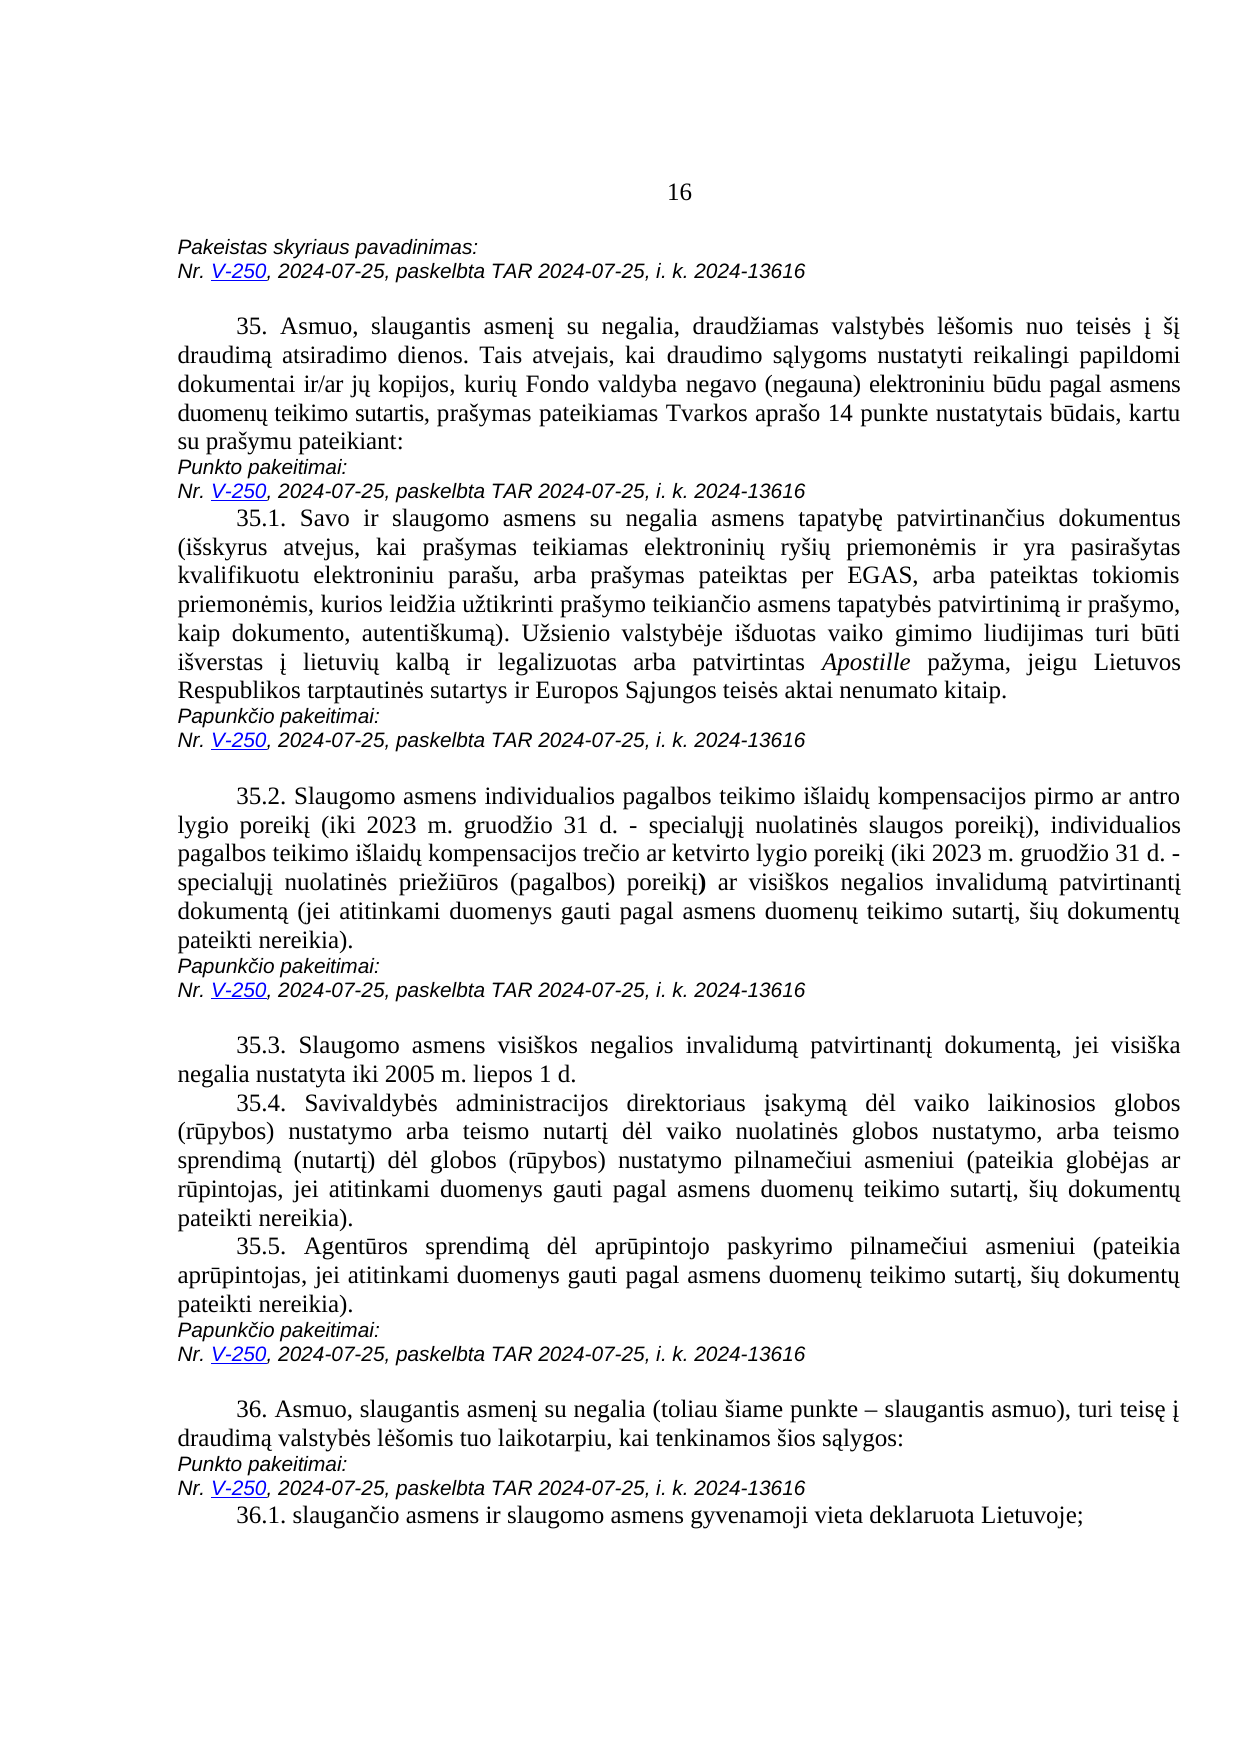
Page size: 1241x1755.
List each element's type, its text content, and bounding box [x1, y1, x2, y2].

text Punkto pakeitimai: [177, 455, 1181, 479]
text 36. Asmuo, slaugantis asmenį su negalia (toliau šiame punkte – slaugantis asmuo), turi teisę į draudimą valstybės lėšomis tuo laikotarpiu, kai tenkinamos šios sąlygos: [177, 1394, 1181, 1452]
text 35.5. Agentūros sprendimą dėl aprūpintojo paskyrimo pilnamečiui asmeniui (pateikia aprūpintojas, jei atitinkami duomenys gauti pagal asmens duomenų teikimo sutartį, šių dokumentų pateikti nereikia). [177, 1231, 1181, 1318]
text Nr. V-250, 2024-07-25, paskelbta TAR 2024-07-25, i. k. 2024-13616 [177, 259, 1181, 283]
text Nr. V-250, 2024-07-25, paskelbta TAR 2024-07-25, i. k. 2024-13616 [177, 479, 1181, 503]
text Papunkčio pakeitimai: [177, 1318, 1181, 1342]
text 35.1. Savo ir slaugomo asmens su negalia asmens tapatybę patvirtinančius dokumentus (išskyrus atvejus, kai prašymas teikiamas elektroninių ryšių priemonėmis ir yra pasirašytas kvalifikuotu elektroniniu parašu, arba prašymas pateiktas per EGAS, arba pateiktas tokiomis priemonėmis, kurios leidžia užtikrinti prašymo teikiančio asmens tapatybės patvirtinimą ir prašymo, kaip dokumento, autentiškumą). Užsienio valstybėje išduotas vaiko gimimo liudijimas turi būti išverstas į lietuvių kalbą ir legalizuotas arba patvirtintas Apostille pažyma, jeigu Lietuvos Respublikos tarptautinės sutartys ir Europos Sąjungos teisės aktai nenumato kitaip. [177, 503, 1181, 704]
text Papunkčio pakeitimai: [177, 953, 1181, 977]
text 35. Asmuo, slaugantis asmenį su negalia, draudžiamas valstybės lėšomis nuo teisės į šį draudimą atsiradimo dienos. Tais atvejais, kai draudimo sąlygoms nustatyti reikalingi papildomi dokumentai ir/ar jų kopijos, kurių Fondo valdyba negavo (negauna) elektroniniu būdu pagal asmens duomenų teikimo sutartis, prašymas pateikiamas Tvarkos aprašo 14 punkte nustatytais būdais, kartu su prašymu pateikiant: [177, 311, 1181, 455]
text 35.2. Slaugomo asmens individualios pagalbos teikimo išlaidų kompensacijos pirmo ar antro lygio poreikį (iki 2023 m. gruodžio 31 d. - specialųjį nuolatinės slaugos poreikį), individualios pagalbos teikimo išlaidų kompensacijos trečio ar ketvirto lygio poreikį (iki 2023 m. gruodžio 31 d. - specialųjį nuolatinės priežiūros (pagalbos) poreikį) ar visiškos negalios invalidumą patvirtinantį dokumentą (jei atitinkami duomenys gauti pagal asmens duomenų teikimo sutartį, šių dokumentų pateikti nereikia). [177, 781, 1181, 953]
text Papunkčio pakeitimai: [177, 704, 1181, 728]
text Nr. V-250, 2024-07-25, paskelbta TAR 2024-07-25, i. k. 2024-13616 [177, 728, 1181, 752]
text Nr. V-250, 2024-07-25, paskelbta TAR 2024-07-25, i. k. 2024-13616 [177, 1476, 1181, 1500]
text Pakeistas skyriaus pavadinimas: [177, 235, 1181, 259]
text 35.4. Savivaldybės administracijos direktoriaus įsakymą dėl vaiko laikinosios globos (rūpybos) nustatymo arba teismo nutartį dėl vaiko nuolatinės globos nustatymo, arba teismo sprendimą (nutartį) dėl globos (rūpybos) nustatymo pilnamečiui asmeniui (pateikia globėjas ar rūpintojas, jei atitinkami duomenys gauti pagal asmens duomenų teikimo sutartį, šių dokumentų pateikti nereikia). [177, 1088, 1181, 1231]
text Nr. V-250, 2024-07-25, paskelbta TAR 2024-07-25, i. k. 2024-13616 [177, 977, 1181, 1001]
text 36.1. slaugančio asmens ir slaugomo asmens gyvenamoji vieta deklaruota Lietuvoje; [177, 1500, 1181, 1528]
text Punkto pakeitimai: [177, 1452, 1181, 1476]
text 35.3. Slaugomo asmens visiškos negalios invalidumą patvirtinantį dokumentą, jei visiška negalia nustatyta iki 2005 m. liepos 1 d. [177, 1030, 1181, 1088]
text Nr. V-250, 2024-07-25, paskelbta TAR 2024-07-25, i. k. 2024-13616 [177, 1342, 1181, 1366]
